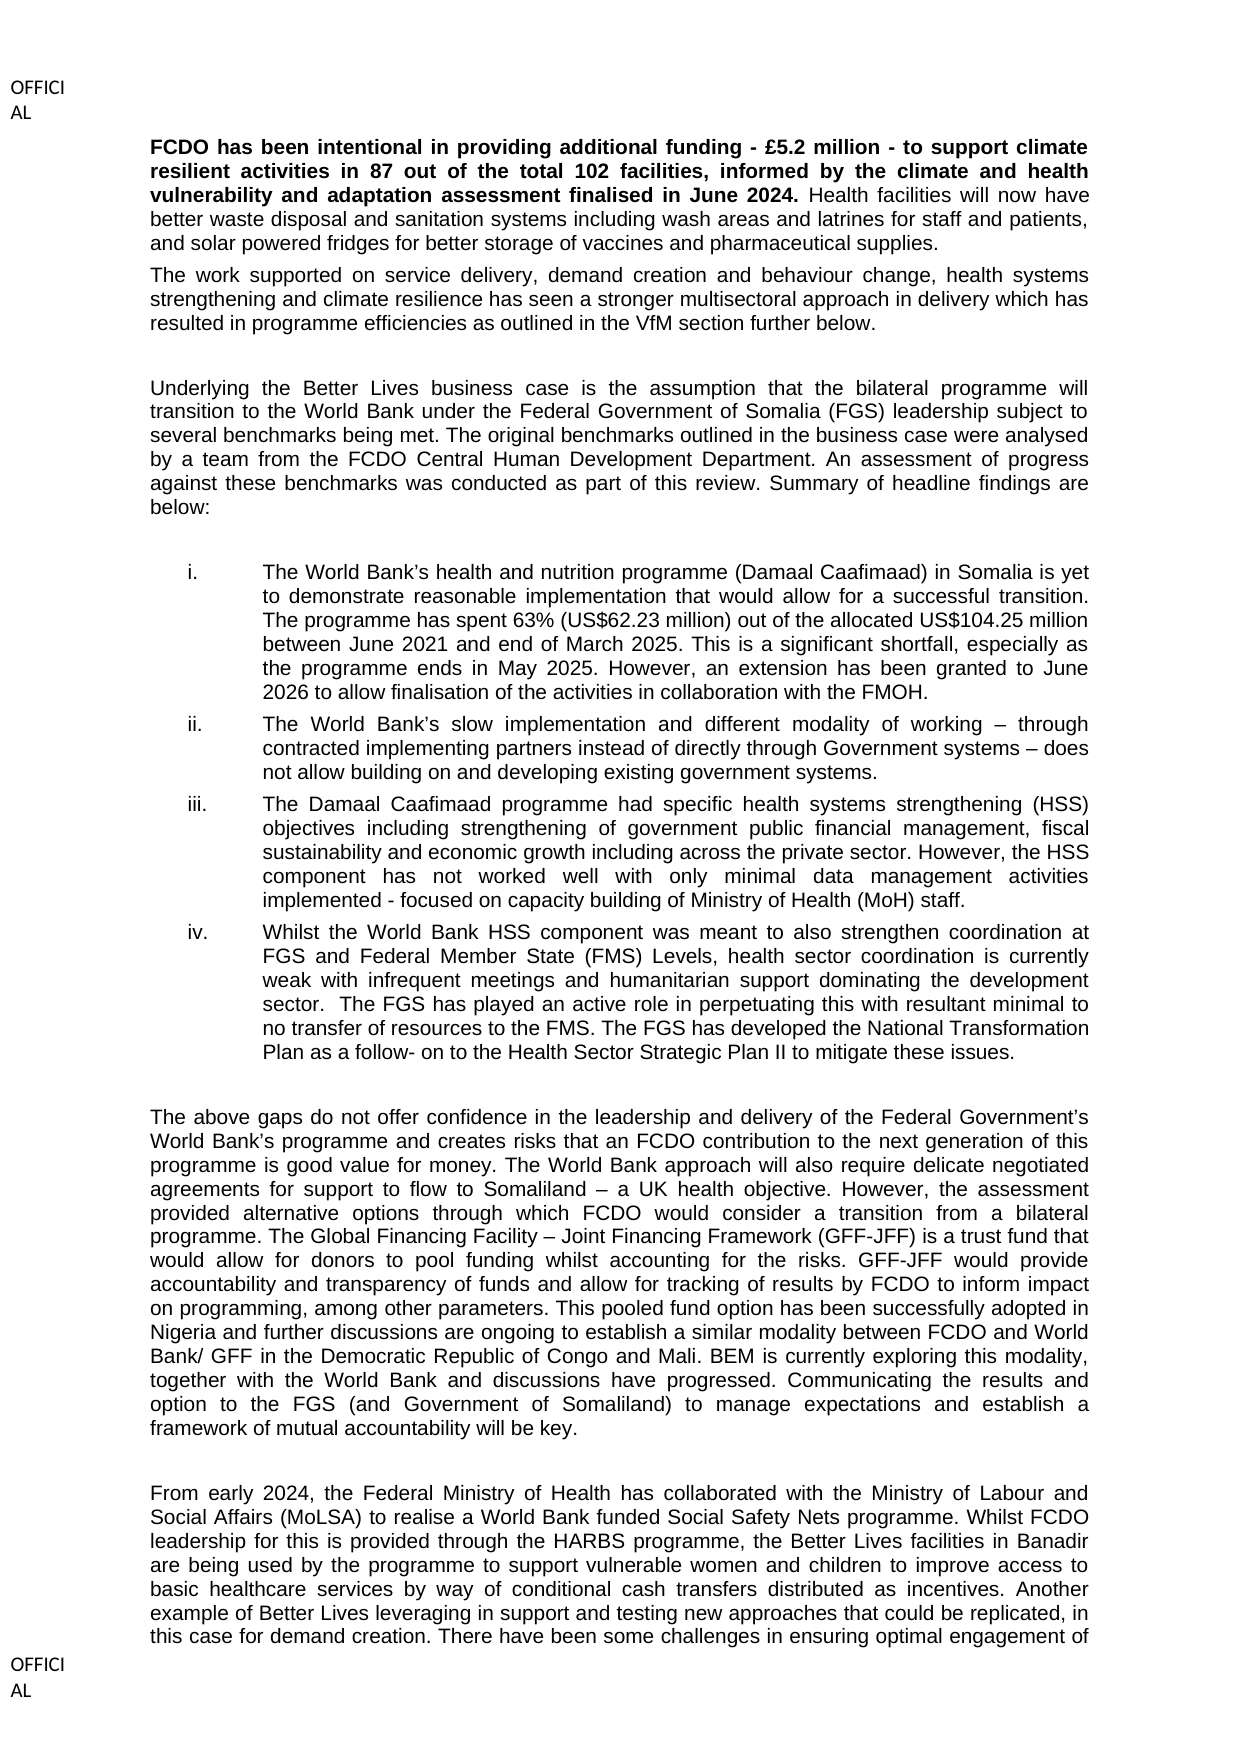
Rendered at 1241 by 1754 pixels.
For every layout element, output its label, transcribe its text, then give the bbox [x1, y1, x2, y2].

list The World Bank’s slow implementation and different modality of working – through contracted implementing partners instead of directly through Government systems – does not allow building on and developing existing government systems. [187, 712, 1090, 784]
list The Damaal Caafimaad programme had specific health systems strengthening (HSS) objectives including strengthening of government public financial management, fiscal sustainability and economic growth including across the private sector. However, the HSS component has not worked well with only minimal data management activities implemented - focused on capacity building of Ministry of Health (MoH) staff. [187, 792, 1090, 912]
text Underlying the Better Lives business case is the assumption that the bilateral programme will transition to the World Bank under the Federal Government of Somalia (FGS) leadership subject to several benchmarks being met. The original benchmarks outlined in the business case were analysed by a team from the FCDO Central Human Development Department. An assessment of progress against these benchmarks was conducted as part of this review. Summary of headline findings are below: [150, 375, 1090, 519]
list The World Bank’s health and nutrition programme (Damaal Caafimaad) in Somalia is yet to demonstrate reasonable implementation that would allow for a successful transition. The programme has spent 63% (US$62.23 million) out of the allocated US$104.25 million between June 2021 and end of March 2025. This is a significant shortfall, especially as the programme ends in May 2025. However, an extension has been granted to June 2026 to allow finalisation of the activities in collaboration with the FMOH. [187, 560, 1090, 703]
list Whilst the World Bank HSS component was meant to also strengthen coordination at FGS and Federal Member State (FMS) Levels, health sector coordination is currently weak with infrequent meetings and humanitarian support dominating the development sector. The FGS has played an active role in perpetuating this with resultant minimal to no transfer of resources to the FMS. The FGS has developed the National Transformation Plan as a follow- on to the Health Sector Strategic Plan II to mitigate these issues. [187, 920, 1090, 1064]
text The work supported on service delivery, demand creation and behaviour change, health systems strengthening and climate resilience has seen a stronger multisectoral approach in delivery which has resulted in programme efficiencies as outlined in the VfM section further below. [150, 263, 1090, 335]
text The above gaps do not offer confidence in the leadership and delivery of the Federal Government’s World Bank’s programme and creates risks that an FCDO contribution to the next generation of this programme is good value for money. The World Bank approach will also require delicate negotiated agreements for support to flow to Somaliland – a UK health objective. However, the assessment provided alternative options through which FCDO would consider a transition from a bilateral programme. The Global Financing Facility – Joint Financing Framework (GFF-JFF) is a trust fund that would allow for donors to pool funding whilst accounting for the risks. GFF-JFF would provide accountability and transparency of funds and allow for tracking of results by FCDO to inform impact on programming, among other parameters. This pooled fund option has been successfully adopted in Nigeria and further discussions are ongoing to establish a similar modality between FCDO and World Bank/ GFF in the Democratic Republic of Congo and Mali. BEM is currently exploring this modality, together with the World Bank and discussions have progressed. Communicating the results and option to the FGS (and Government of Somaliland) to manage expectations and establish a framework of mutual accountability will be key. [150, 1104, 1090, 1440]
text FCDO has been intentional in providing additional funding - £5.2 million - to support climate resilient activities in 87 out of the total 102 facilities, informed by the climate and health vulnerability and adaptation assessment finalised in June 2024. Health facilities will now have better waste disposal and sanitation systems including wash areas and latrines for staff and patients, and solar powered fridges for better storage of vaccines and pharmaceutical supplies. [150, 135, 1090, 254]
text From early 2024, the Federal Ministry of Health has collaborated with the Ministry of Labour and Social Affairs (MoLSA) to realise a World Bank funded Social Safety Nets programme. Whilst FCDO leadership for this is provided through the HARBS programme, the Better Lives facilities in Banadir are being used by the programme to support vulnerable women and children to improve access to basic healthcare services by way of conditional cash transfers distributed as incentives. Another example of Better Lives leveraging in support and testing new approaches that could be replicated, in this case for demand creation. There have been some challenges in ensuring optimal engagement of [150, 1481, 1090, 1648]
